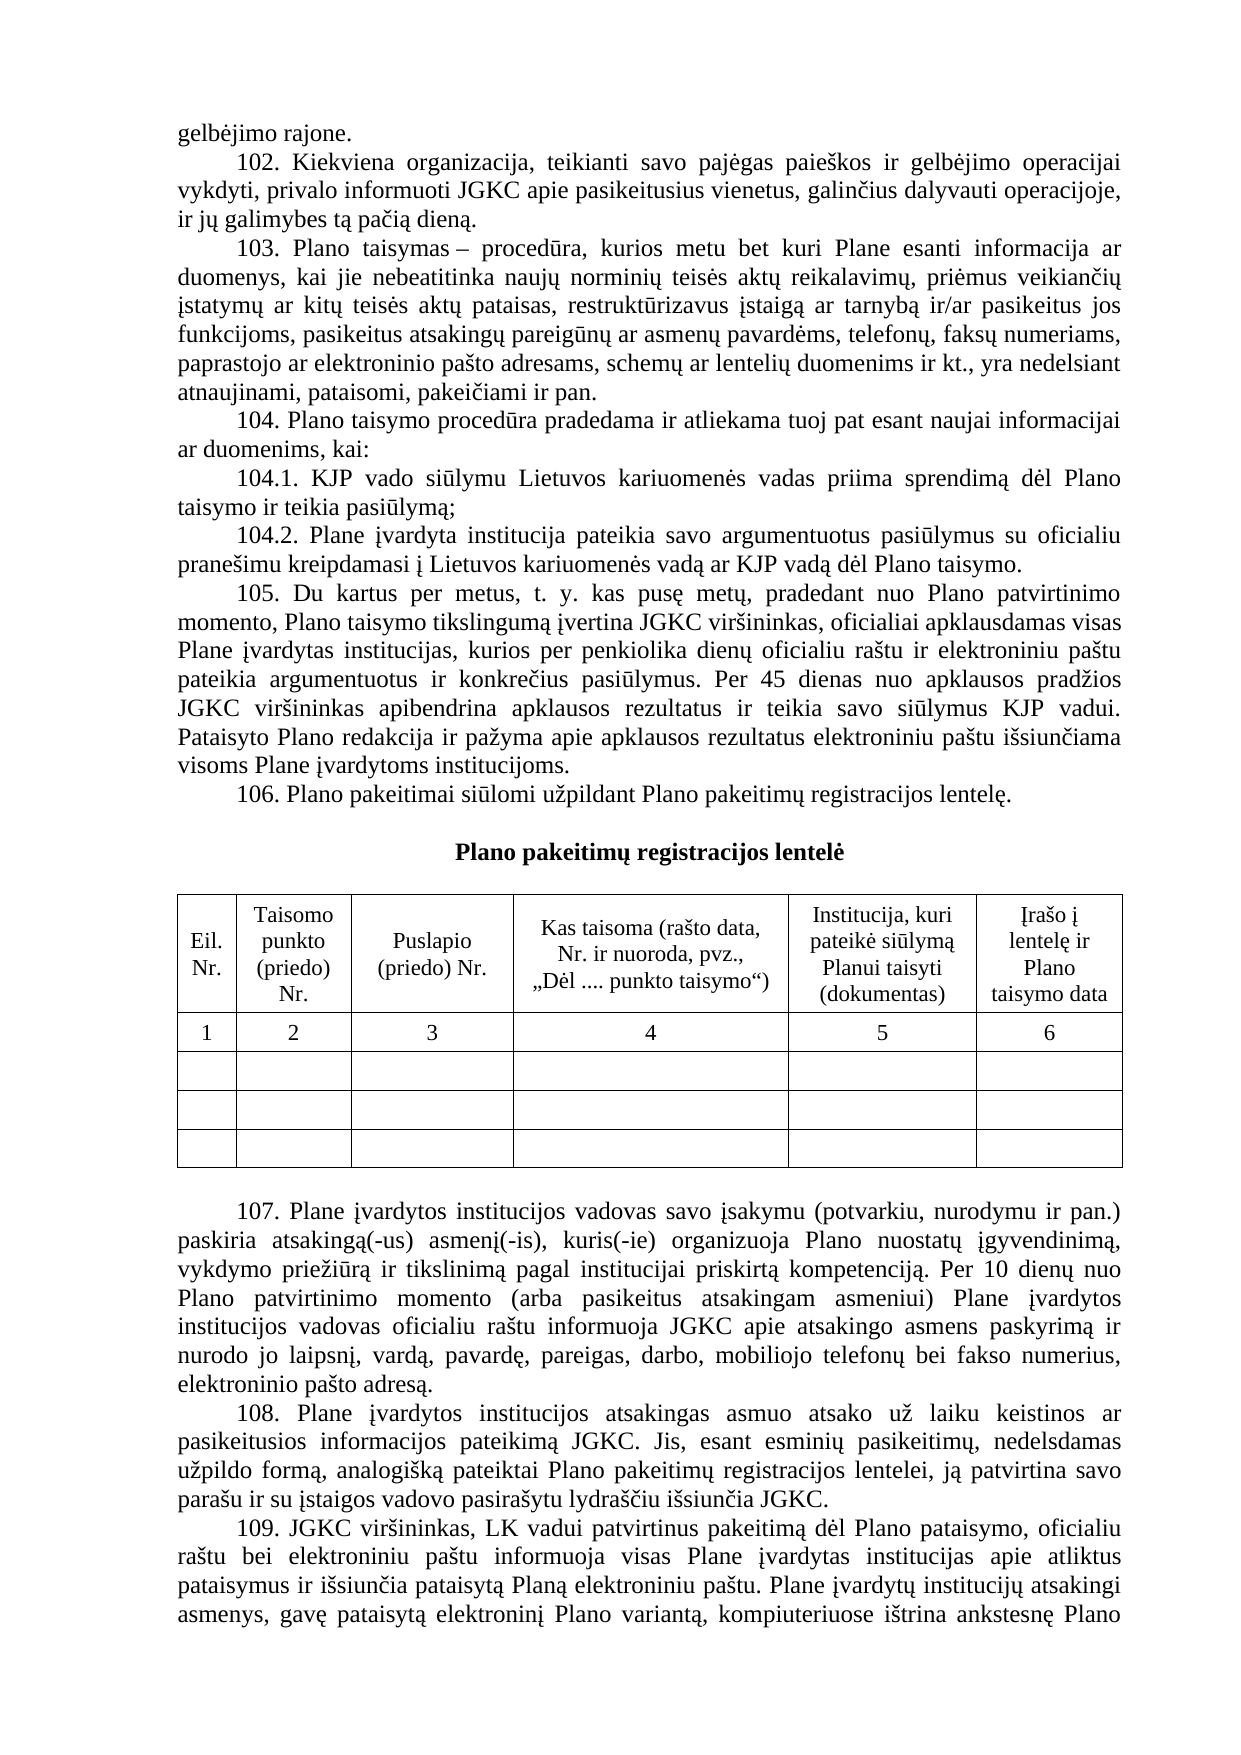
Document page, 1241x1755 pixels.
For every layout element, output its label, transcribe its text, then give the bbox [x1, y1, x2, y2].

table_cell [977, 1052, 1122, 1090]
table_cell 5 [789, 1013, 976, 1051]
text 109. JGKC viršininkas, LK vadui patvirtinus pakeitimą dėl Plano pataisymo, oficialiu raštu bei elektroniniu paštu informuoja visas Plane įvardytas institucijas apie atliktus pataisymus ir išsiunčia pataisytą Planą elektroniniu paštu. Plane įvardytų institucijų atsakingi asmenys, gavę pataisytą elektroninį Plano variantą, kompiuteriuose ištrina ankstesnę Plano [177, 1513, 1122, 1628]
table_cell [789, 1052, 976, 1090]
table_cell [352, 1052, 513, 1090]
table_cell 6 [977, 1013, 1122, 1051]
table_header Puslapio (priedo) Nr. [352, 895, 513, 1012]
text 103. Plano taisymas – procedūra, kurios metu bet kuri Plane esanti informacija ar duomenys, kai jie nebeatitinka naujų norminių teisės aktų reikalavimų, priėmus veikiančių įstatymų ar kitų teisės aktų pataisas, restruktūrizavus įstaigą ar tarnybą ir/ar pasikeitus jos funkcijoms, pasikeitus atsakingų pareigūnų ar asmenų pavardėms, telefonų, faksų numeriams, paprastojo ar elektroninio pašto adresams, schemų ar lentelių duomenims ir kt., yra nedelsiant atnaujinami, pataisomi, pakeičiami ir pan. [177, 233, 1122, 406]
table_cell 2 [237, 1013, 351, 1051]
table_cell 3 [352, 1013, 513, 1051]
table_cell [178, 1091, 236, 1128]
table_cell [514, 1091, 788, 1128]
table_cell 4 [514, 1013, 788, 1051]
text 104.2. Plane įvardyta institucija pateikia savo argumentuotus pasiūlymus su oficialiu pranešimu kreipdamasi į Lietuvos kariuomenės vadą ar KJP vadą dėl Plano taisymo. [177, 521, 1122, 578]
table_cell [977, 1130, 1122, 1167]
table_header Kas taisoma (rašto data, Nr. ir nuoroda, pvz., „Dėl .... punkto taisymo“) [514, 895, 788, 1012]
table_cell [789, 1091, 976, 1128]
text 106. Plano pakeitimai siūlomi užpildant Plano pakeitimų registracijos lentelę. [177, 779, 1122, 808]
table_cell [514, 1052, 788, 1090]
text Plano pakeitimų registracijos lentelė [177, 837, 1122, 866]
table_cell [178, 1130, 236, 1167]
table_cell [977, 1091, 1122, 1128]
table_header Eil. Nr. [178, 895, 236, 1012]
table_header Taisomo punkto (priedo) Nr. [237, 895, 351, 1012]
table_cell [237, 1091, 351, 1128]
table_cell [178, 1052, 236, 1090]
text 102. Kiekviena organizacija, teikianti savo pajėgas paieškos ir gelbėjimo operacijai vykdyti, privalo informuoti JGKC apie pasikeitusius vienetus, galinčius dalyvauti operacijoje, ir jų galimybes tą pačią dieną. [177, 147, 1122, 233]
text 104.1. KJP vado siūlymu Lietuvos kariuomenės vadas priima sprendimą dėl Plano taisymo ir teikia pasiūlymą; [177, 463, 1122, 521]
table_cell [237, 1052, 351, 1090]
table_cell [514, 1130, 788, 1167]
text gelbėjimo rajone. [177, 118, 1122, 147]
table_header Įrašo į lentelę ir Plano taisymo data [977, 895, 1122, 1012]
table_cell [352, 1091, 513, 1128]
text 108. Plane įvardytos institucijos atsakingas asmuo atsako už laiku keistinos ar pasikeitusios informacijos pateikimą JGKC. Jis, esant esminių pasikeitimų, nedelsdamas užpildo formą, analogišką pateiktai Plano pakeitimų registracijos lentelei, ją patvirtina savo parašu ir su įstaigos vadovo pasirašytu lydraščiu išsiunčia JGKC. [177, 1398, 1122, 1513]
table_cell 1 [178, 1013, 236, 1051]
table_cell [352, 1130, 513, 1167]
text 105. Du kartus per metus, t. y. kas pusę metų, pradedant nuo Plano patvirtinimo momento, Plano taisymo tikslingumą įvertina JGKC viršininkas, oficialiai apklausdamas visas Plane įvardytas institucijas, kurios per penkiolika dienų oficialiu raštu ir elektroniniu paštu pateikia argumentuotus ir konkrečius pasiūlymus. Per 45 dienas nuo apklausos pradžios JGKC viršininkas apibendrina apklausos rezultatus ir teikia savo siūlymus KJP vadui. Pataisyto Plano redakcija ir pažyma apie apklausos rezultatus elektroniniu paštu išsiunčiama visoms Plane įvardytoms institucijoms. [177, 578, 1122, 779]
table_cell [237, 1130, 351, 1167]
table_header Institucija, kuri pateikė siūlymą Planui taisyti (dokumentas) [789, 895, 976, 1012]
table_cell [789, 1130, 976, 1167]
text 107. Plane įvardytos institucijos vadovas savo įsakymu (potvarkiu, nurodymu ir pan.) paskiria atsakingą(-us) asmenį(-is), kuris(-ie) organizuoja Plano nuostatų įgyvendinimą, vykdymo priežiūrą ir tikslinimą pagal institucijai priskirtą kompetenciją. Per 10 dienų nuo Plano patvirtinimo momento (arba pasikeitus atsakingam asmeniui) Plane įvardytos institucijos vadovas oficialiu raštu informuoja JGKC apie atsakingo asmens paskyrimą ir nurodo jo laipsnį, vardą, pavardę, pareigas, darbo, mobiliojo telefonų bei fakso numerius, elektroninio pašto adresą. [177, 1196, 1122, 1398]
text 104. Plano taisymo procedūra pradedama ir atliekama tuoj pat esant naujai informacijai ar duomenims, kai: [177, 406, 1122, 463]
